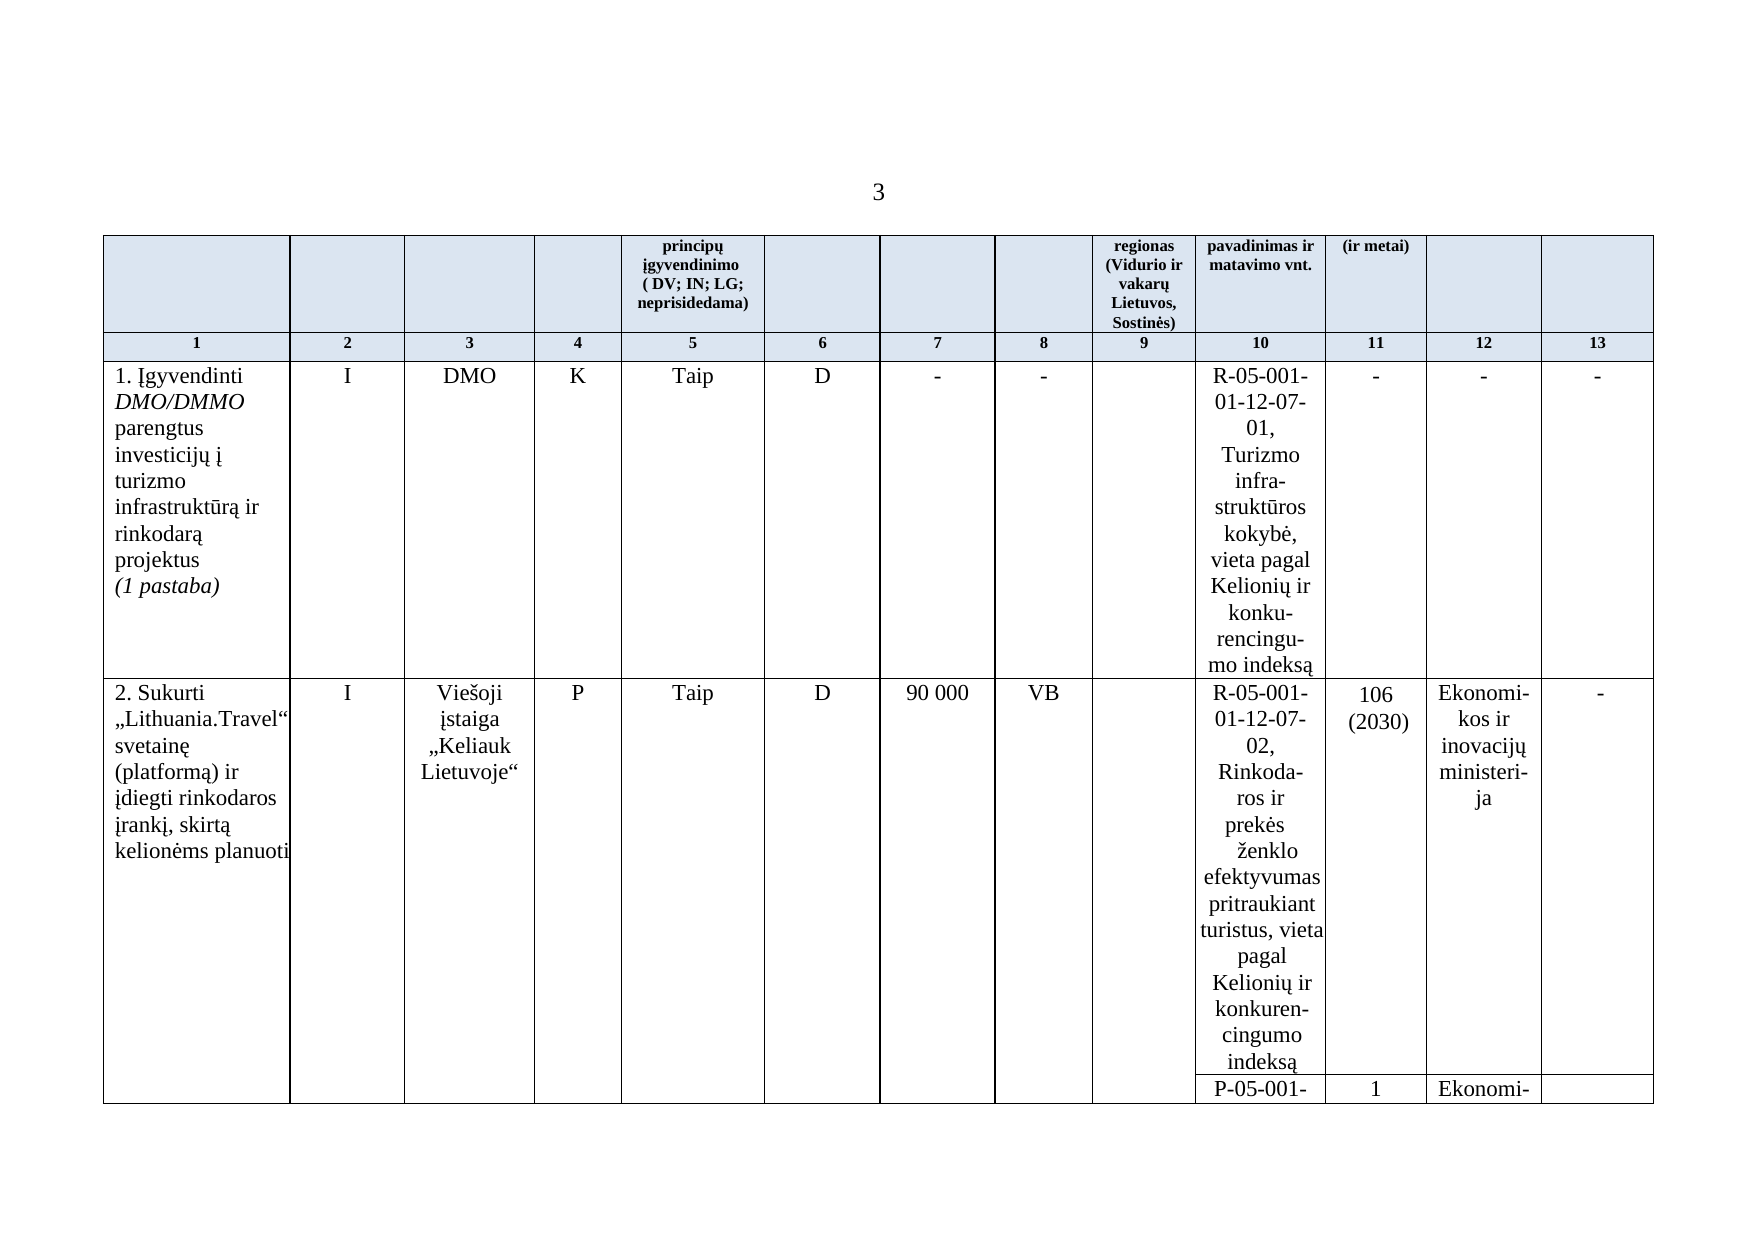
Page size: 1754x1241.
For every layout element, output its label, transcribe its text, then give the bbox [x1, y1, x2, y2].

table_cell Taip [622, 679, 764, 1103]
table_cell 2. Sukurti „Lithuania.Travel“ svetainę (platformą) ir įdiegti rinkodaros įrankį, skirtą kelionėms planuoti [104, 679, 289, 1103]
table_cell Viešoji įstaiga „Keliauk Lietuvoje“ [405, 679, 534, 1103]
table_cell R-05-001-01-12-07-01, Turizmo infra-struktūros kokybė, vieta pagal Kelionių ir konku-rencingu-mo indeksą [1196, 362, 1325, 678]
table_cell P-05-001- [1196, 1075, 1325, 1103]
table_cell 90 000 [881, 679, 994, 1103]
table_cell 12 [1427, 333, 1541, 361]
table_cell D [765, 679, 879, 1103]
table_cell 1 [104, 333, 289, 361]
table_cell I [291, 362, 404, 678]
table_cell - [1427, 362, 1541, 678]
table_cell 1. Įgyvendinti DMO/DMMO parengtus investicijų į turizmo infrastruktūrą ir rinkodarą projektus (1 pastaba) [104, 362, 289, 678]
table_cell - [881, 362, 994, 678]
table_cell K [535, 362, 621, 678]
table_cell Ekonomi- [1427, 1075, 1541, 1103]
table_cell [1093, 679, 1195, 1103]
table_cell 3 [405, 333, 534, 361]
table_cell 1 [1326, 1075, 1426, 1103]
table_header [535, 236, 621, 332]
table_header [1542, 236, 1653, 332]
table_cell 13 [1542, 333, 1653, 361]
table_header [104, 236, 289, 332]
table_cell VB [996, 679, 1092, 1103]
table_cell 4 [535, 333, 621, 361]
table_cell 7 [881, 333, 994, 361]
table_cell [1093, 362, 1195, 678]
table_cell - [1326, 362, 1426, 678]
table_cell D [765, 362, 879, 678]
table_cell DMO [405, 362, 534, 678]
table_cell 11 [1326, 333, 1426, 361]
table_cell - [1542, 362, 1653, 678]
table_cell 5 [622, 333, 764, 361]
table_header principų įgyvendinimo ( DV; IN; LG; neprisidedama) [622, 236, 764, 332]
table_cell P [535, 679, 621, 1103]
table_cell 10 [1196, 333, 1325, 361]
table_header [1427, 236, 1541, 332]
table_cell 6 [765, 333, 879, 361]
table_header [996, 236, 1092, 332]
table_cell Taip [622, 362, 764, 678]
table_cell - [996, 362, 1092, 678]
table_header pavadinimas ir matavimo vnt. [1196, 236, 1325, 332]
table_cell - [1542, 679, 1653, 1074]
table_header [405, 236, 534, 332]
table_cell 106 (2030) [1326, 679, 1426, 1074]
table_cell 2 [291, 333, 404, 361]
table_cell I [291, 679, 404, 1103]
table_header [291, 236, 404, 332]
table_cell R-05-001-01-12-07-02, Rinkoda-ros ir prekės ženklo efektyvumas pritraukiant turistus, vieta pagal Kelionių ir konkuren-cingumo indeksą [1196, 679, 1325, 1074]
table_cell 8 [996, 333, 1092, 361]
table_header regionas (Vidurio ir vakarų Lietuvos, Sostinės) [1093, 236, 1195, 332]
table_cell Ekonomi-kos ir inovacijų ministeri-ja [1427, 679, 1541, 1074]
table_cell [1542, 1075, 1653, 1103]
table_header [881, 236, 994, 332]
table_cell 9 [1093, 333, 1195, 361]
table_header [765, 236, 879, 332]
table_header (ir metai) [1326, 236, 1426, 332]
